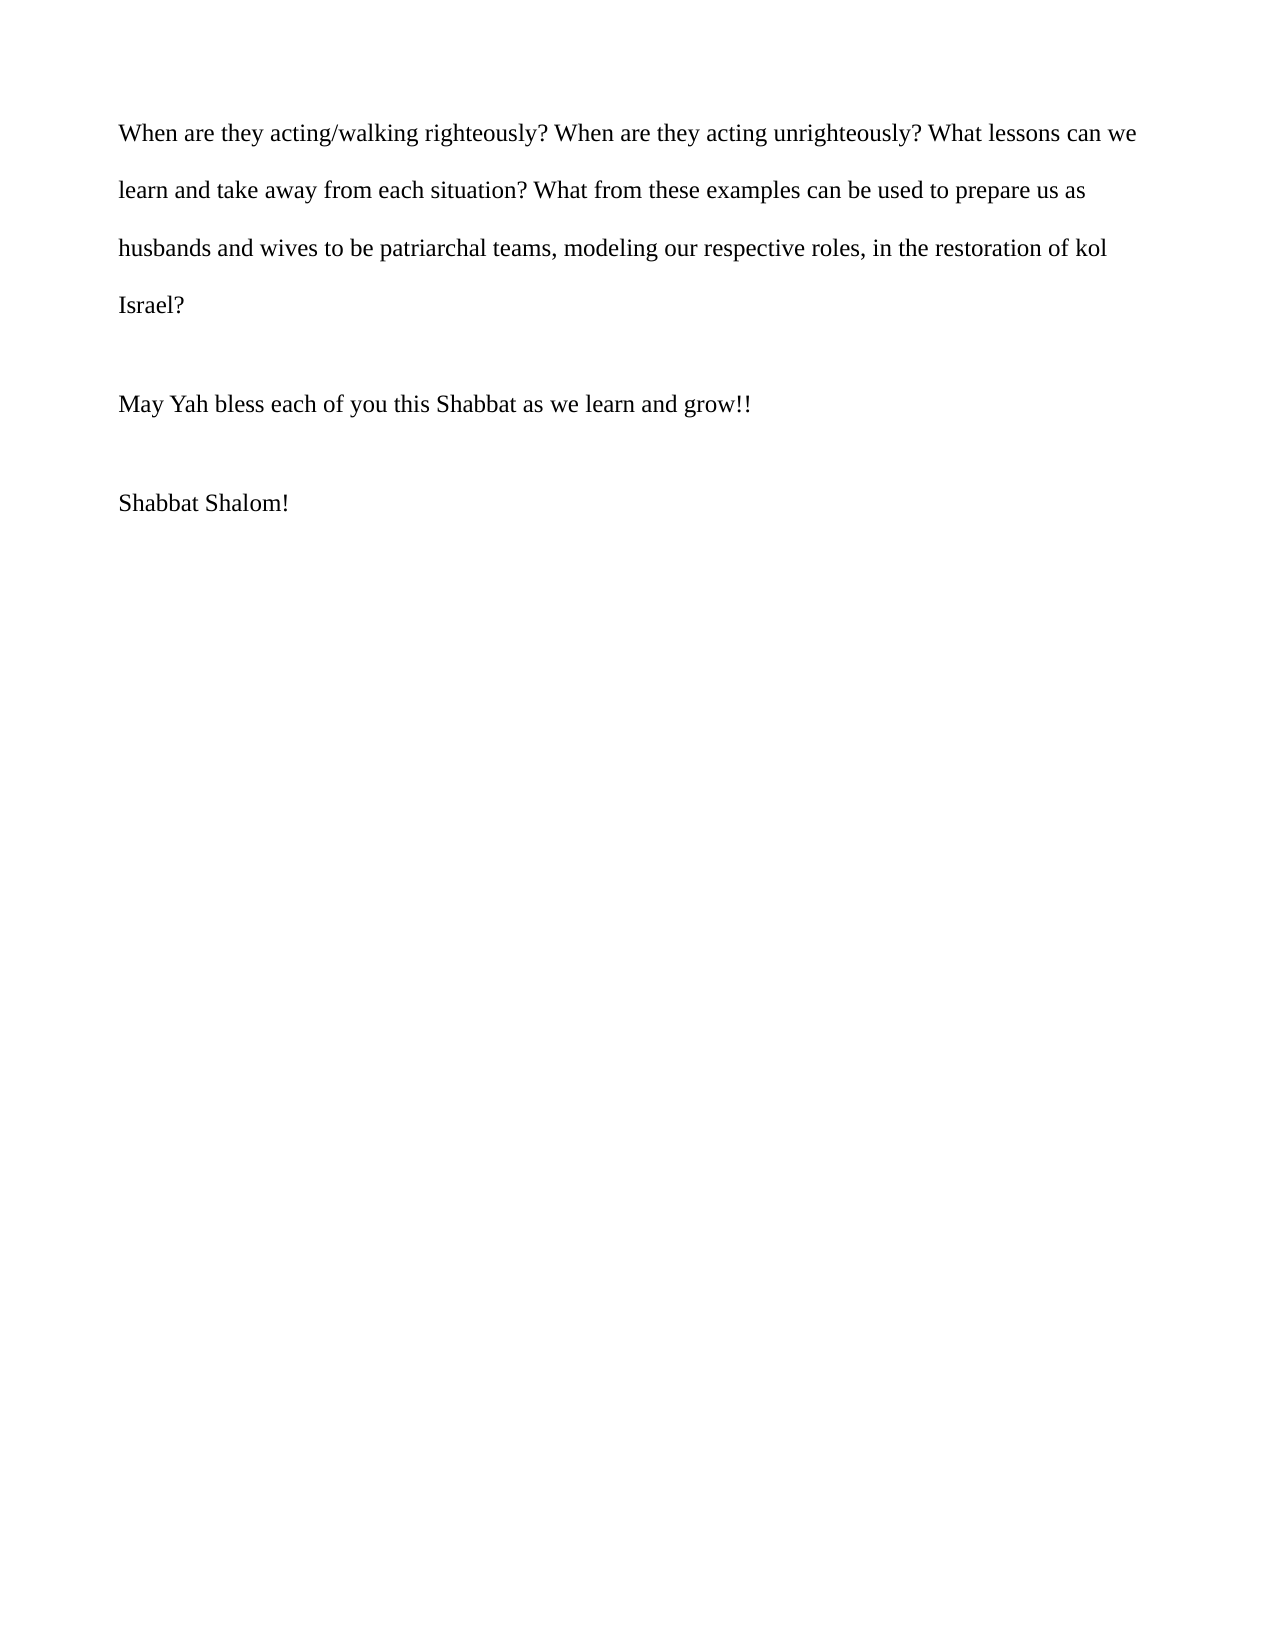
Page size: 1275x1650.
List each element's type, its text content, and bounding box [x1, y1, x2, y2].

text Shabbat Shalom! [118, 488, 1157, 517]
text When are they acting/walking righteously? When are they acting unrighteously? What lessons can we learn and take away from each situation? What from these examples can be used to prepare us as husbands and wives to be patriarchal teams, modeling our respective roles, in the restoration of kol Israel? [118, 118, 1157, 319]
text May Yah bless each of you this Shabbat as we learn and grow!! [118, 389, 1157, 418]
